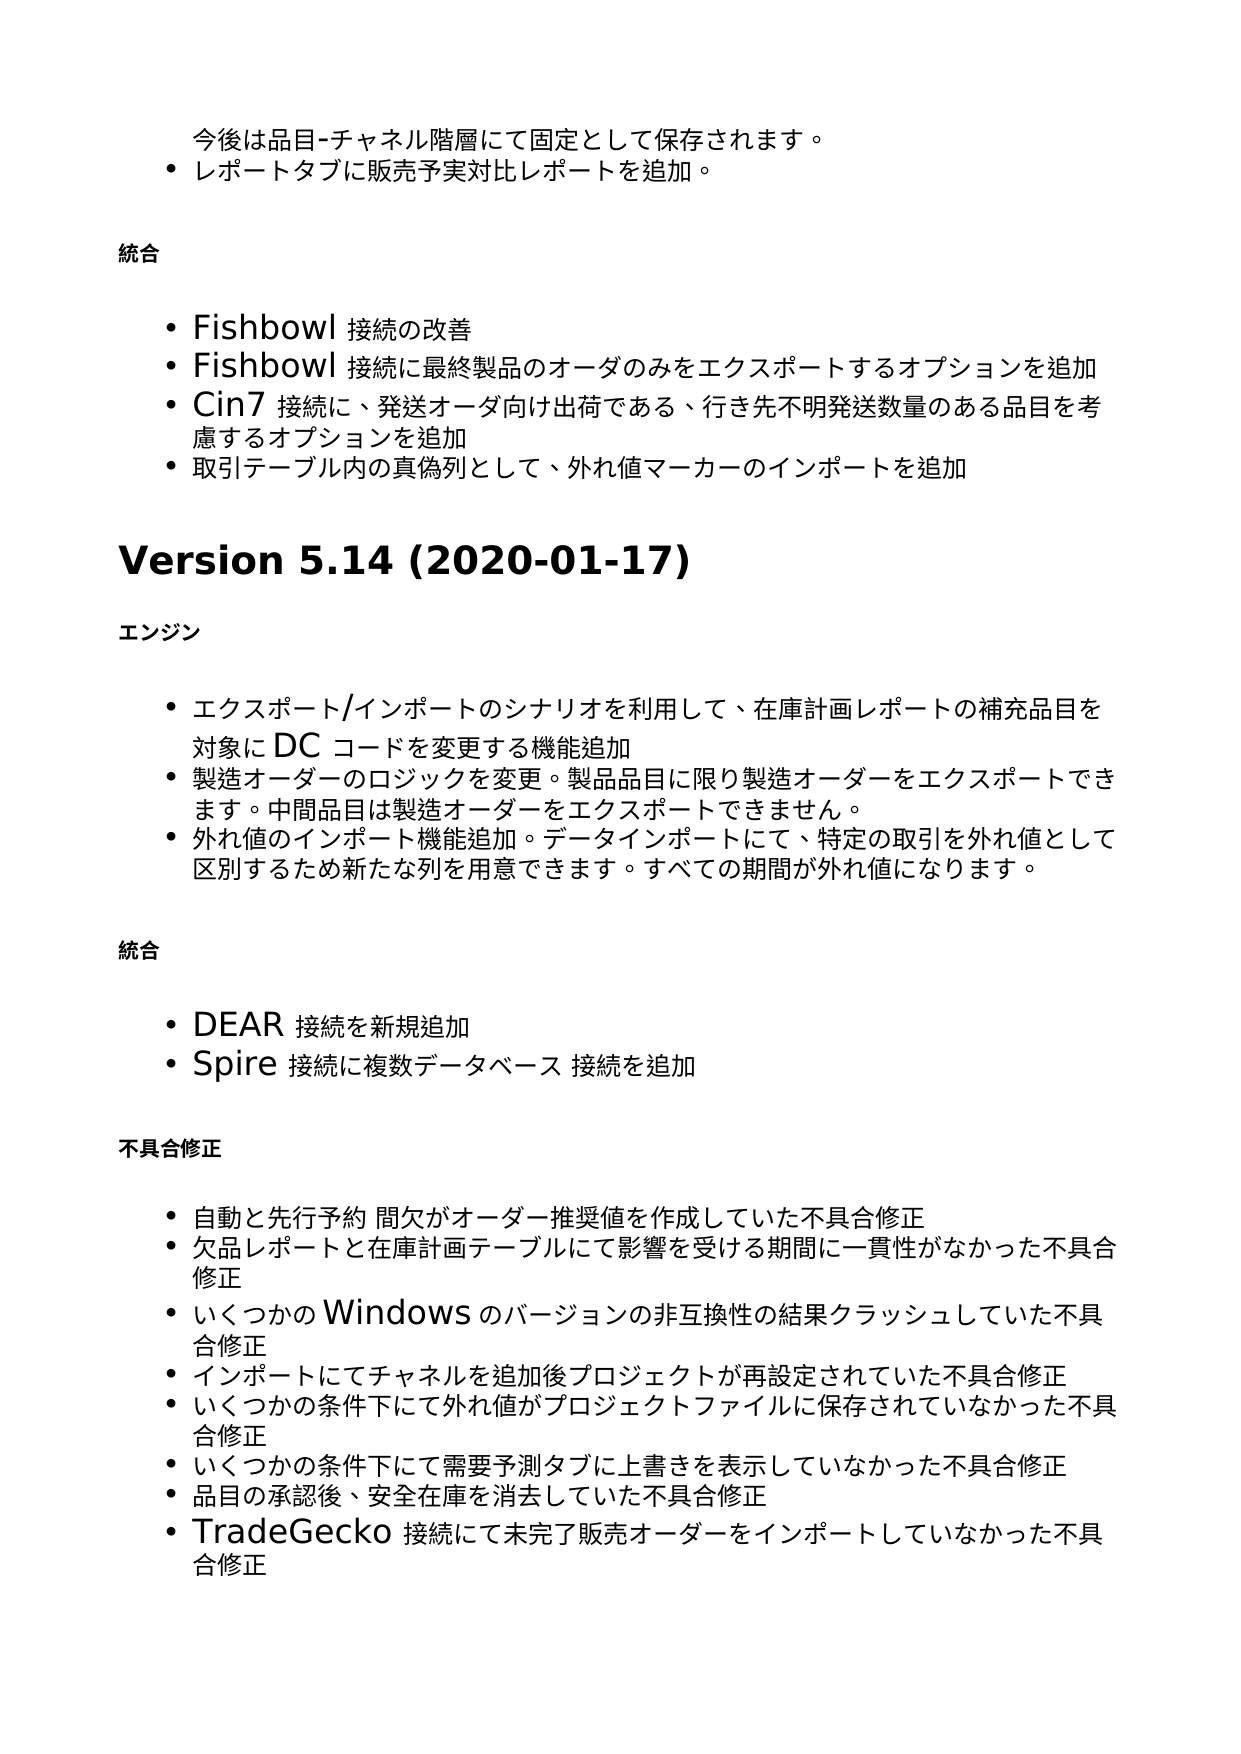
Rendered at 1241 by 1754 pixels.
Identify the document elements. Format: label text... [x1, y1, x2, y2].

list いくつかのWindowsのバージョンの非互換性の結果クラッシュしていた不具合修正 [177, 1294, 1122, 1362]
list DEAR 接続を新規追加 [177, 1005, 1122, 1044]
list 取引テーブル内の真偽列として、外れ値マーカーのインポートを追加 [177, 454, 1122, 484]
subtitle 統合 [118, 242, 1122, 266]
list レポートタブに販売予実対比レポートを追加。 [177, 157, 1122, 187]
subtitle 統合 [118, 939, 1122, 963]
subtitle エンジン [118, 621, 1122, 646]
list エクスポート/インポートのシナリオを利用して、在庫計画レポートの補充品目を対象にDC コードを変更する機能追加 [177, 688, 1122, 765]
list 品目の承認後、安全在庫を消去していた不具合修正 [177, 1482, 1122, 1513]
list 外れ値のインポート機能追加。データインポートにて、特定の取引を外れ値として区別するため新たな列を用意できます。すべての期間が外れ値になります。 [177, 825, 1122, 884]
list 製造オーダーのロジックを変更。製品品目に限り製造オーダーをエクスポートできます。中間品目は製造オーダーをエクスポートできません。 [177, 765, 1122, 825]
list いくつかの条件下にて外れ値がプロジェクトファイルに保存されていなかった不具合修正 [177, 1392, 1122, 1452]
list Fishbowl 接続の改善 [177, 308, 1122, 347]
list 今後は品目-チャネル階層にて固定として保存されます。 [177, 118, 1122, 157]
list 欠品レポートと在庫計画テーブルにて影響を受ける期間に一貫性がなかった不具合修正 [177, 1234, 1122, 1294]
list 自動と先行予約 間欠がオーダー推奨値を作成していた不具合修正 [177, 1204, 1122, 1234]
subtitle Version 5.14 (2020-01-17) [118, 539, 1122, 584]
list Fishbowl 接続に最終製品のオーダのみをエクスポートするオプションを追加 [177, 347, 1122, 386]
list インポートにてチャネルを追加後プロジェクトが再設定されていた不具合修正 [177, 1362, 1122, 1392]
list Cin7 接続に、発送オーダ向け出荷である、行き先不明発送数量のある品目を考慮するオプションを追加 [177, 386, 1122, 454]
list TradeGecko 接続にて未完了販売オーダーをインポートしていなかった不具合修正 [177, 1513, 1122, 1581]
list いくつかの条件下にて需要予測タブに上書きを表示していなかった不具合修正 [177, 1452, 1122, 1482]
subtitle 不具合修正 [118, 1137, 1122, 1162]
list Spire 接続に複数データベース 接続を追加 [177, 1044, 1122, 1083]
